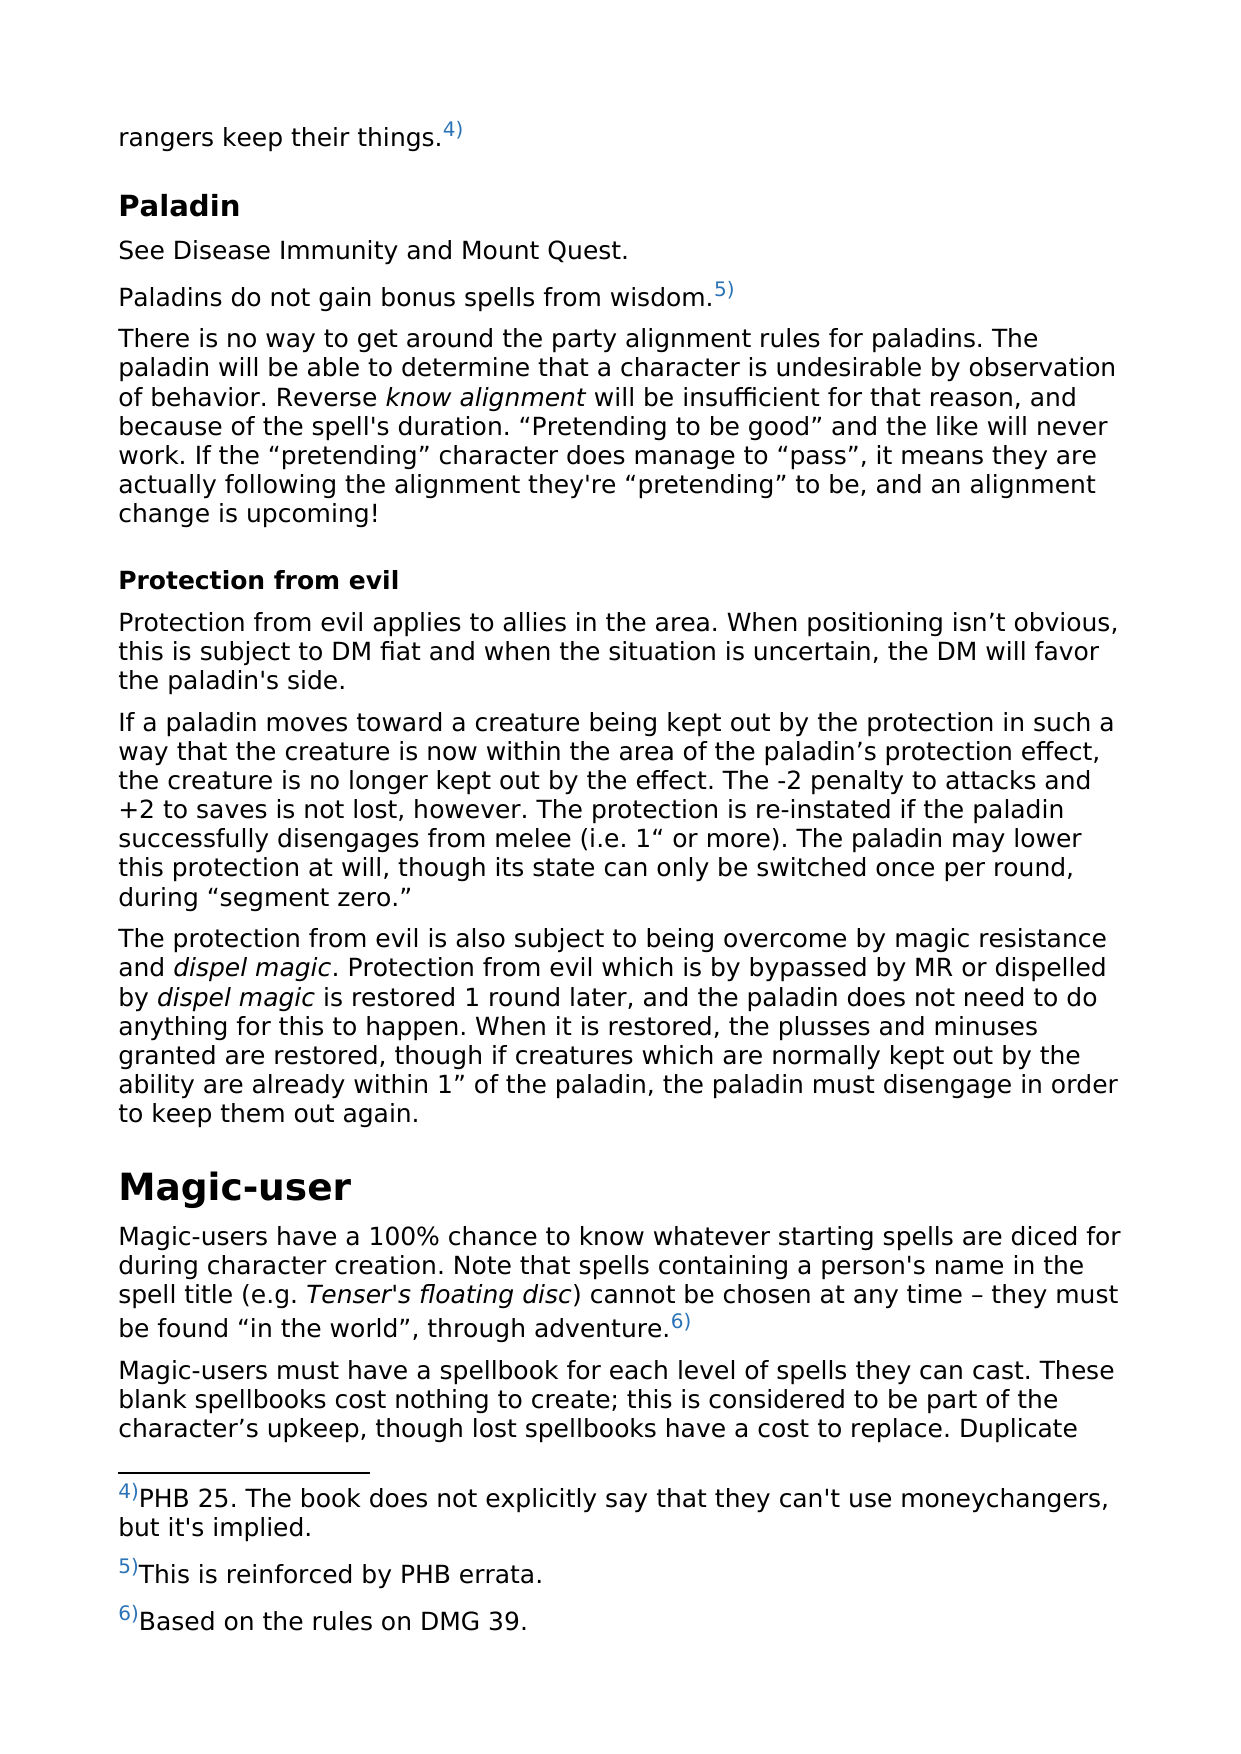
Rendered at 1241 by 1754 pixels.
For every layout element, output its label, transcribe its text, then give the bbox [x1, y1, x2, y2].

text Paladins do not gain bonus spells from wisdom. [118, 278, 1122, 312]
text See Disease Immunity and Mount Quest. [118, 236, 1122, 265]
text PHB 25. The book does not explicitly say that they can't use moneychangers, but it's implied. [118, 1479, 1122, 1543]
text Magic-users have a 100% chance to know whatever starting spells are diced for during character creation. Note that spells containing a person's name in the spell title (e.g. Tenser's floating disc) cannot be chosen at any time – they must be found “in the world”, through adventure. [118, 1222, 1122, 1344]
text Magic-users must have a spellbook for each level of spells they can cast. These blank spellbooks cost nothing to create; this is considered to be part of the character’s upkeep, though lost spellbooks have a cost to replace. Duplicate [118, 1356, 1122, 1444]
text There is no way to get around the party alignment rules for paladins. The paladin will be able to determine that a character is undesirable by observation of behavior. Reverse know alignment will be insufficient for that reason, and because of the spell's duration. “Pretending to be good” and the like will never work. If the “pretending” character does manage to “pass”, it means they are actually following the alignment they're “pretending” to be, and an alignment change is upcoming! [118, 324, 1122, 528]
text If a paladin moves toward a creature being kept out by the protection in such a way that the creature is now within the area of the paladin’s protection effect, the creature is no longer kept out by the effect. The -2 penalty to attacks and +2 to saves is not lost, however. The protection is re-instated if the paladin successfully disengages from melee (i.e. 1“ or more). The paladin may lower this protection at will, though its state can only be switched once per round, during “segment zero.” [118, 708, 1122, 912]
text This is reinforced by PHB errata. [118, 1555, 1122, 1589]
text Based on the rules on DMG 39. [118, 1602, 1122, 1636]
text The protection from evil is also subject to being overcome by magic resistance and dispel magic. Protection from evil which is by bypassed by MR or dispelled by dispel magic is restored 1 round later, and the paladin does not need to do anything for this to happen. When it is restored, the plusses and minuses granted are restored, though if creatures which are normally kept out by the ability are already within 1” of the paladin, the paladin must disengage in order to keep them out again. [118, 924, 1122, 1128]
subtitle Paladin [118, 190, 1122, 224]
text rangers keep their things. [118, 118, 1122, 152]
text Protection from evil applies to allies in the area. When positioning isn’t obvious, this is subject to DM fiat and when the situation is uncertain, the DM will favor the paladin's side. [118, 608, 1122, 695]
subtitle Protection from evil [118, 566, 1122, 595]
subtitle Magic-user [118, 1166, 1122, 1210]
